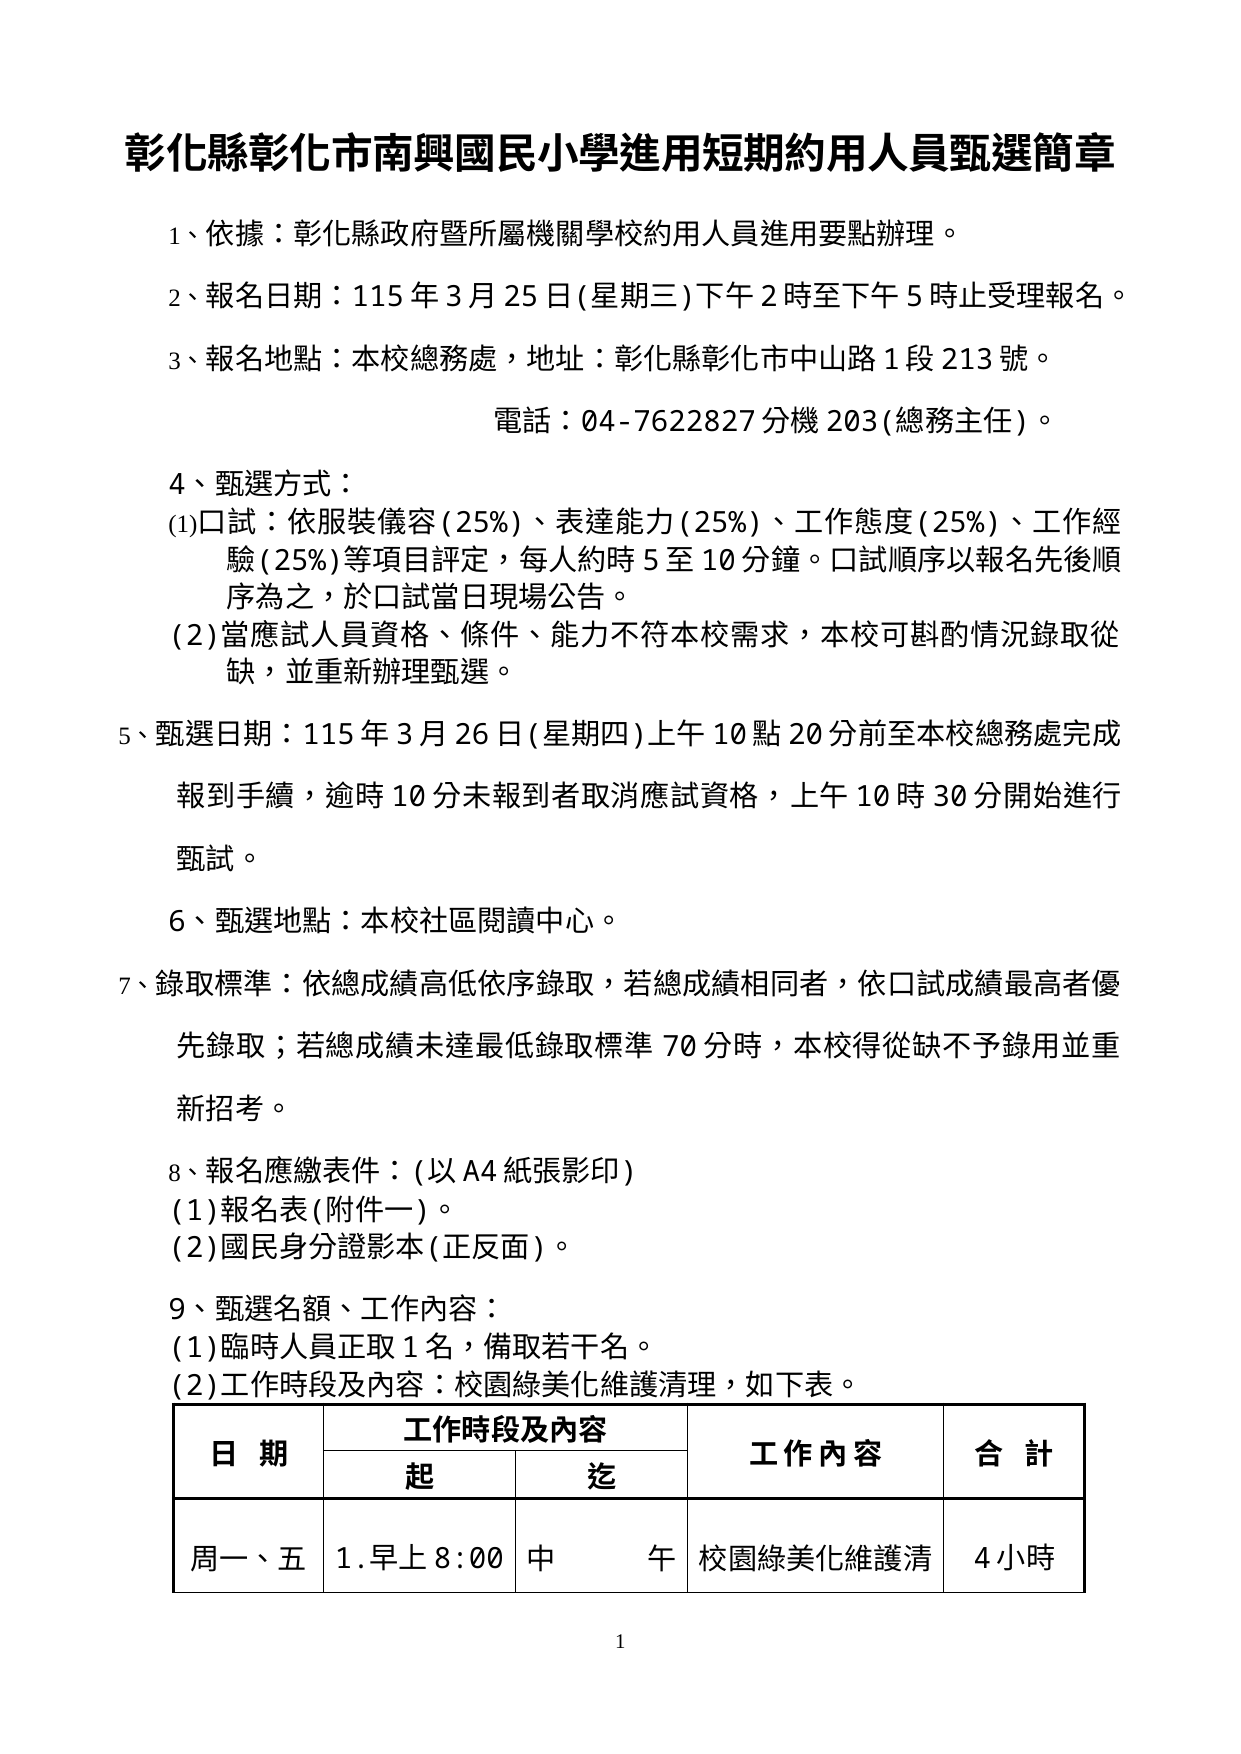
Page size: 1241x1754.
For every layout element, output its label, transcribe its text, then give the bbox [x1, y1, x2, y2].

list 甄選方式： [168, 440, 1122, 503]
list 臨時人員正取1名，備取若干名。 [168, 1328, 1122, 1365]
table_cell 1.早上8:00 [324, 1500, 515, 1592]
table_cell 4小時 [944, 1500, 1083, 1592]
list 報名應繳表件：(以A4紙張影印) [168, 1128, 1122, 1190]
list 當應試人員資格、條件、能力不符本校需求，本校可斟酌情況錄取從缺，並重新辦理甄選。 [168, 615, 1122, 690]
table_cell 校園綠美化維護清 [688, 1500, 943, 1592]
table_header 合計 [944, 1406, 1083, 1497]
table_header 工作時段及內容 [324, 1406, 687, 1450]
table_header 工作內容 [688, 1406, 943, 1497]
list 口試：依服裝儀容(25%)、表達能力(25%)、工作態度(25%)、工作經驗(25%)等項目評定，每人約時5至10分鐘。口試順序以報名先後順序為之，於口試當日現場公告。 [168, 503, 1122, 615]
list 報名表(附件一)。 [168, 1190, 1122, 1228]
table_header 日期 [175, 1406, 323, 1497]
list 錄取標準：依總成績高低依序錄取，若總成績相同者，依口試成績最高者優先錄取；若總成績未達最低錄取標準70分時，本校得從缺不予錄用並重新招考。 [118, 940, 1122, 1128]
list 報名地點：本校總務處，地址：彰化縣彰化市中山路1段213號。 [168, 315, 1122, 378]
text 彰化縣彰化市南興國民小學進用短期約用人員甄選簡章 [118, 109, 1122, 171]
text 電話：04-7622827分機203(總務主任)。 [493, 378, 1122, 440]
table_cell 中午 [516, 1500, 687, 1592]
list 甄選日期：115年3月26日(星期四)上午10點20分前至本校總務處完成報到手續，逾時10分未報到者取消應試資格，上午10時30分開始進行甄試。 [118, 690, 1122, 878]
list 工作時段及內容：校園綠美化維護清理，如下表。 [168, 1365, 1122, 1403]
list 國民身分證影本(正反面)。 [168, 1228, 1122, 1265]
list 報名日期：115年3月25日(星期三)下午2時至下午5時止受理報名。 [168, 253, 1122, 315]
list 依據：彰化縣政府暨所屬機關學校約用人員進用要點辦理。 [168, 190, 1122, 253]
list 甄選名額、工作內容： [168, 1265, 1122, 1328]
table_cell 起 [324, 1451, 515, 1497]
table_cell 迄 [516, 1451, 687, 1497]
table_cell 周一、五 [175, 1500, 323, 1592]
list 甄選地點：本校社區閱讀中心。 [168, 878, 1122, 940]
